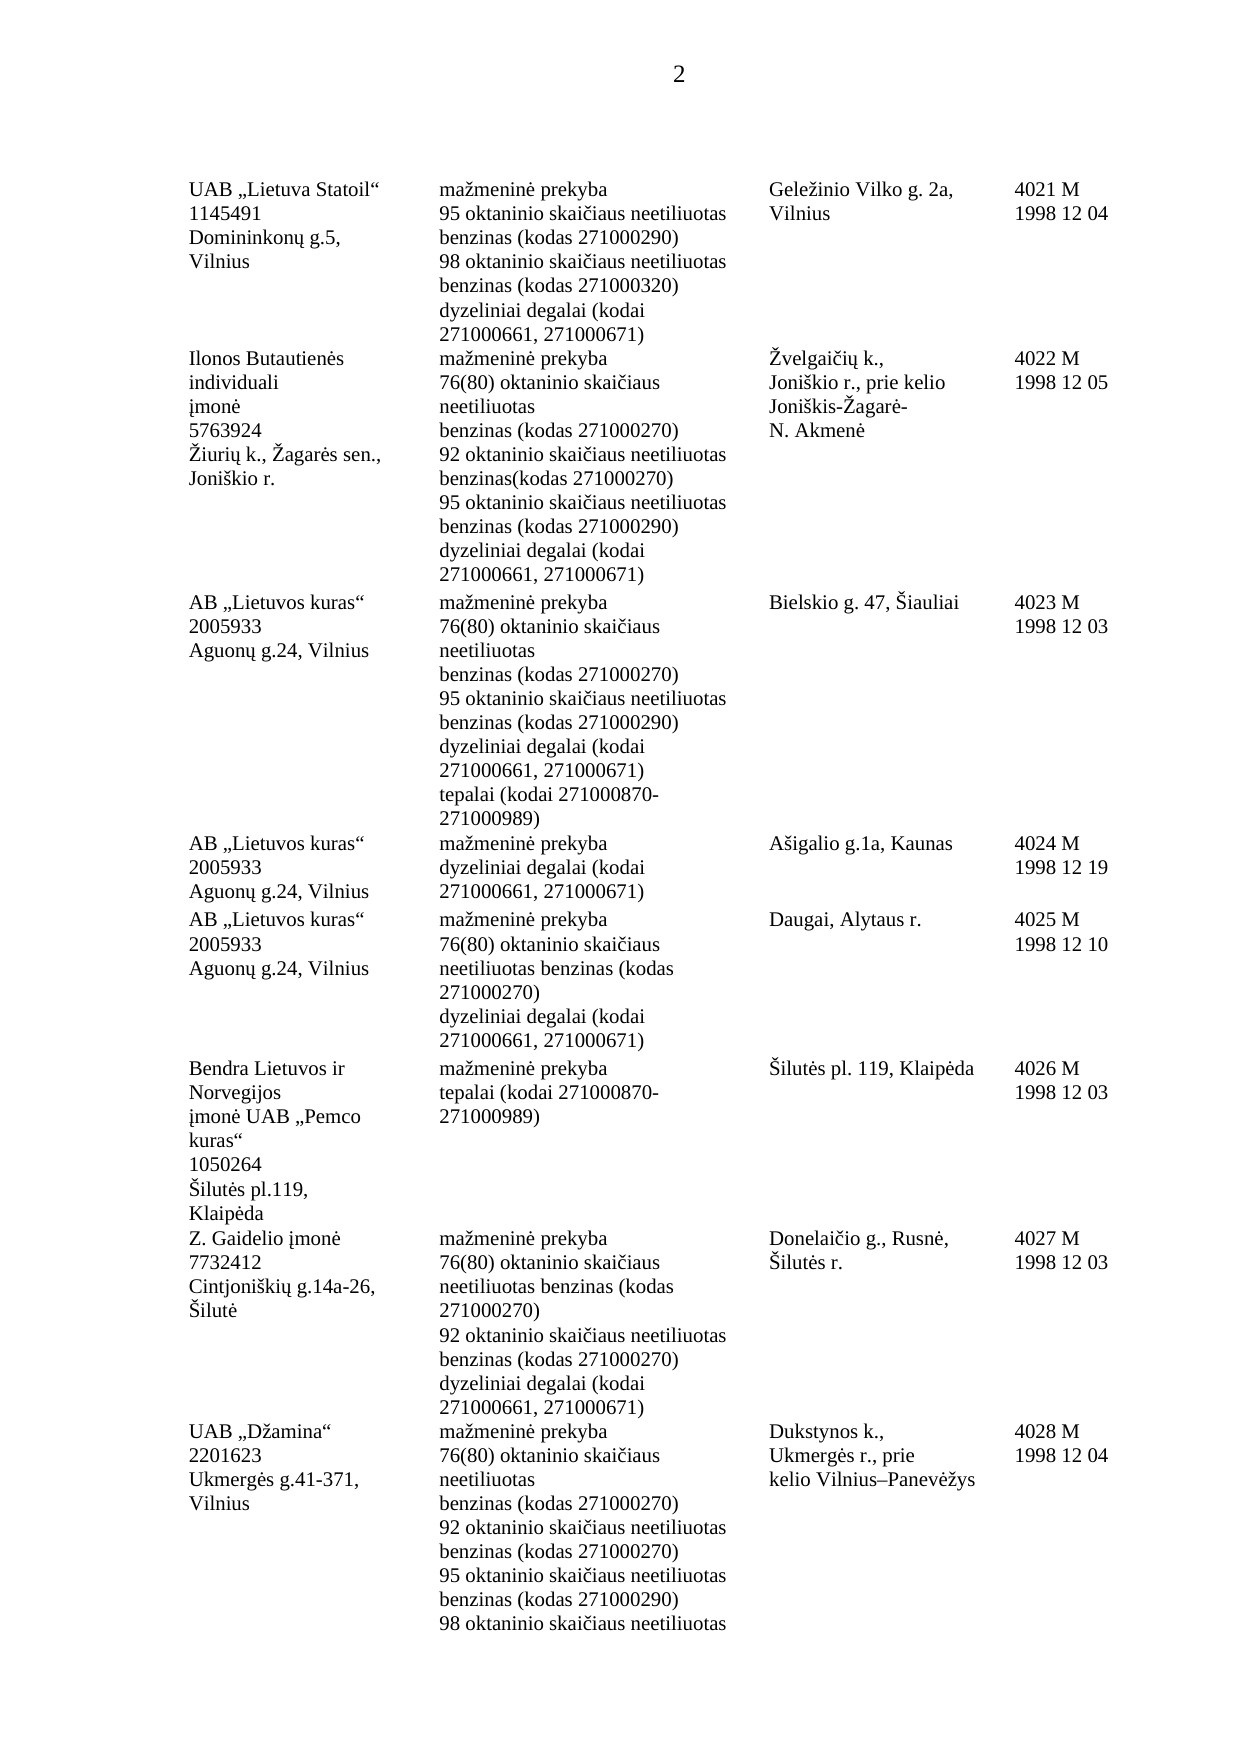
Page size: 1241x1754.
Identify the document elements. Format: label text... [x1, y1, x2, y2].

table_cell Bendra Lietuvos ir Norvegijos įmonė UAB „Pemco kuras“ 1050264 Šilutės pl.119, Klaipėda [177, 1056, 428, 1226]
table_cell Donelaičio g., Rusnė, Šilutės r. [758, 1226, 1003, 1419]
table_cell AB „Lietuvos kuras“ 2005933 Aguonų g.24, Vilnius [177, 590, 428, 831]
table_cell 4022 M 1998 12 05 [1003, 346, 1181, 590]
table_cell mažmeninė prekyba 95 oktaninio skaičiaus neetiliuotas benzinas (kodas 271000290) 98 oktaninio skaičiaus neetiliuotas benzinas (kodas 271000320) dyzeliniai degalai (kodai 271000661, 271000671) [428, 177, 758, 346]
table_cell Žvelgaičių k., Joniškio r., prie kelio Joniškis-Žagarė- N. Akmenė [758, 346, 1003, 590]
table_cell 4026 M 1998 12 03 [1003, 1056, 1181, 1226]
table_cell 4028 M 1998 12 04 [1003, 1419, 1181, 1636]
table_cell mažmeninė prekyba 76(80) oktaninio skaičiaus neetiliuotas benzinas (kodas 271000270) 95 oktaninio skaičiaus neetiliuotas benzinas (kodas 271000290) dyzeliniai degalai (kodai 271000661, 271000671) tepalai (kodai 271000870-271000989) [428, 590, 758, 831]
table_cell mažmeninė prekyba dyzeliniai degalai (kodai 271000661, 271000671) [428, 831, 758, 907]
table_cell UAB „Džamina“ 2201623 Ukmergės g.41-371, Vilnius [177, 1419, 428, 1636]
table_cell mažmeninė prekyba tepalai (kodai 271000870-271000989) [428, 1056, 758, 1226]
table_cell Ašigalio g.1a, Kaunas [758, 831, 1003, 907]
table_cell AB „Lietuvos kuras“ 2005933 Aguonų g.24, Vilnius [177, 831, 428, 907]
table_cell mažmeninė prekyba 76(80) oktaninio skaičiaus neetiliuotas benzinas (kodas 271000270) 92 oktaninio skaičiaus neetiliuotas benzinas (kodas 271000270) dyzeliniai degalai (kodai 271000661, 271000671) [428, 1226, 758, 1419]
table_cell 4024 M 1998 12 19 [1003, 831, 1181, 907]
table_cell mažmeninė prekyba 76(80) oktaninio skaičiaus neetiliuotas benzinas (kodas 271000270) 92 oktaninio skaičiaus neetiliuotas benzinas (kodas 271000270) 95 oktaninio skaičiaus neetiliuotas benzinas (kodas 271000290) 98 oktaninio skaičiaus neetiliuotas [428, 1419, 758, 1636]
table_cell mažmeninė prekyba 76(80) oktaninio skaičiaus neetiliuotas benzinas (kodas 271000270) 92 oktaninio skaičiaus neetiliuotas benzinas(kodas 271000270) 95 oktaninio skaičiaus neetiliuotas benzinas (kodas 271000290) dyzeliniai degalai (kodai 271000661, 271000671) [428, 346, 758, 590]
table_cell 4025 M 1998 12 10 [1003, 908, 1181, 1056]
table_cell mažmeninė prekyba 76(80) oktaninio skaičiaus neetiliuotas benzinas (kodas 271000270) dyzeliniai degalai (kodai 271000661, 271000671) [428, 908, 758, 1056]
table_cell Dukstynos k., Ukmergės r., prie kelio Vilnius–Panevėžys [758, 1419, 1003, 1636]
table_cell Ilonos Butautienės individuali įmonė 5763924 Žiurių k., Žagarės sen., Joniškio r. [177, 346, 428, 590]
table_cell 4023 M 1998 12 03 [1003, 590, 1181, 831]
table_cell UAB „Lietuva Statoil“ 1145491 Domininkonų g.5, Vilnius [177, 177, 428, 346]
table_cell 4021 M 1998 12 04 [1003, 177, 1181, 346]
table_cell Daugai, Alytaus r. [758, 908, 1003, 1056]
table_cell 4027 M 1998 12 03 [1003, 1226, 1181, 1419]
table_cell Šilutės pl. 119, Klaipėda [758, 1056, 1003, 1226]
table_cell AB „Lietuvos kuras“ 2005933 Aguonų g.24, Vilnius [177, 908, 428, 1056]
table_cell Geležinio Vilko g. 2a, Vilnius [758, 177, 1003, 346]
table_cell Bielskio g. 47, Šiauliai [758, 590, 1003, 831]
table_cell Z. Gaidelio įmonė 7732412 Cintjoniškių g.14a-26, Šilutė [177, 1226, 428, 1419]
